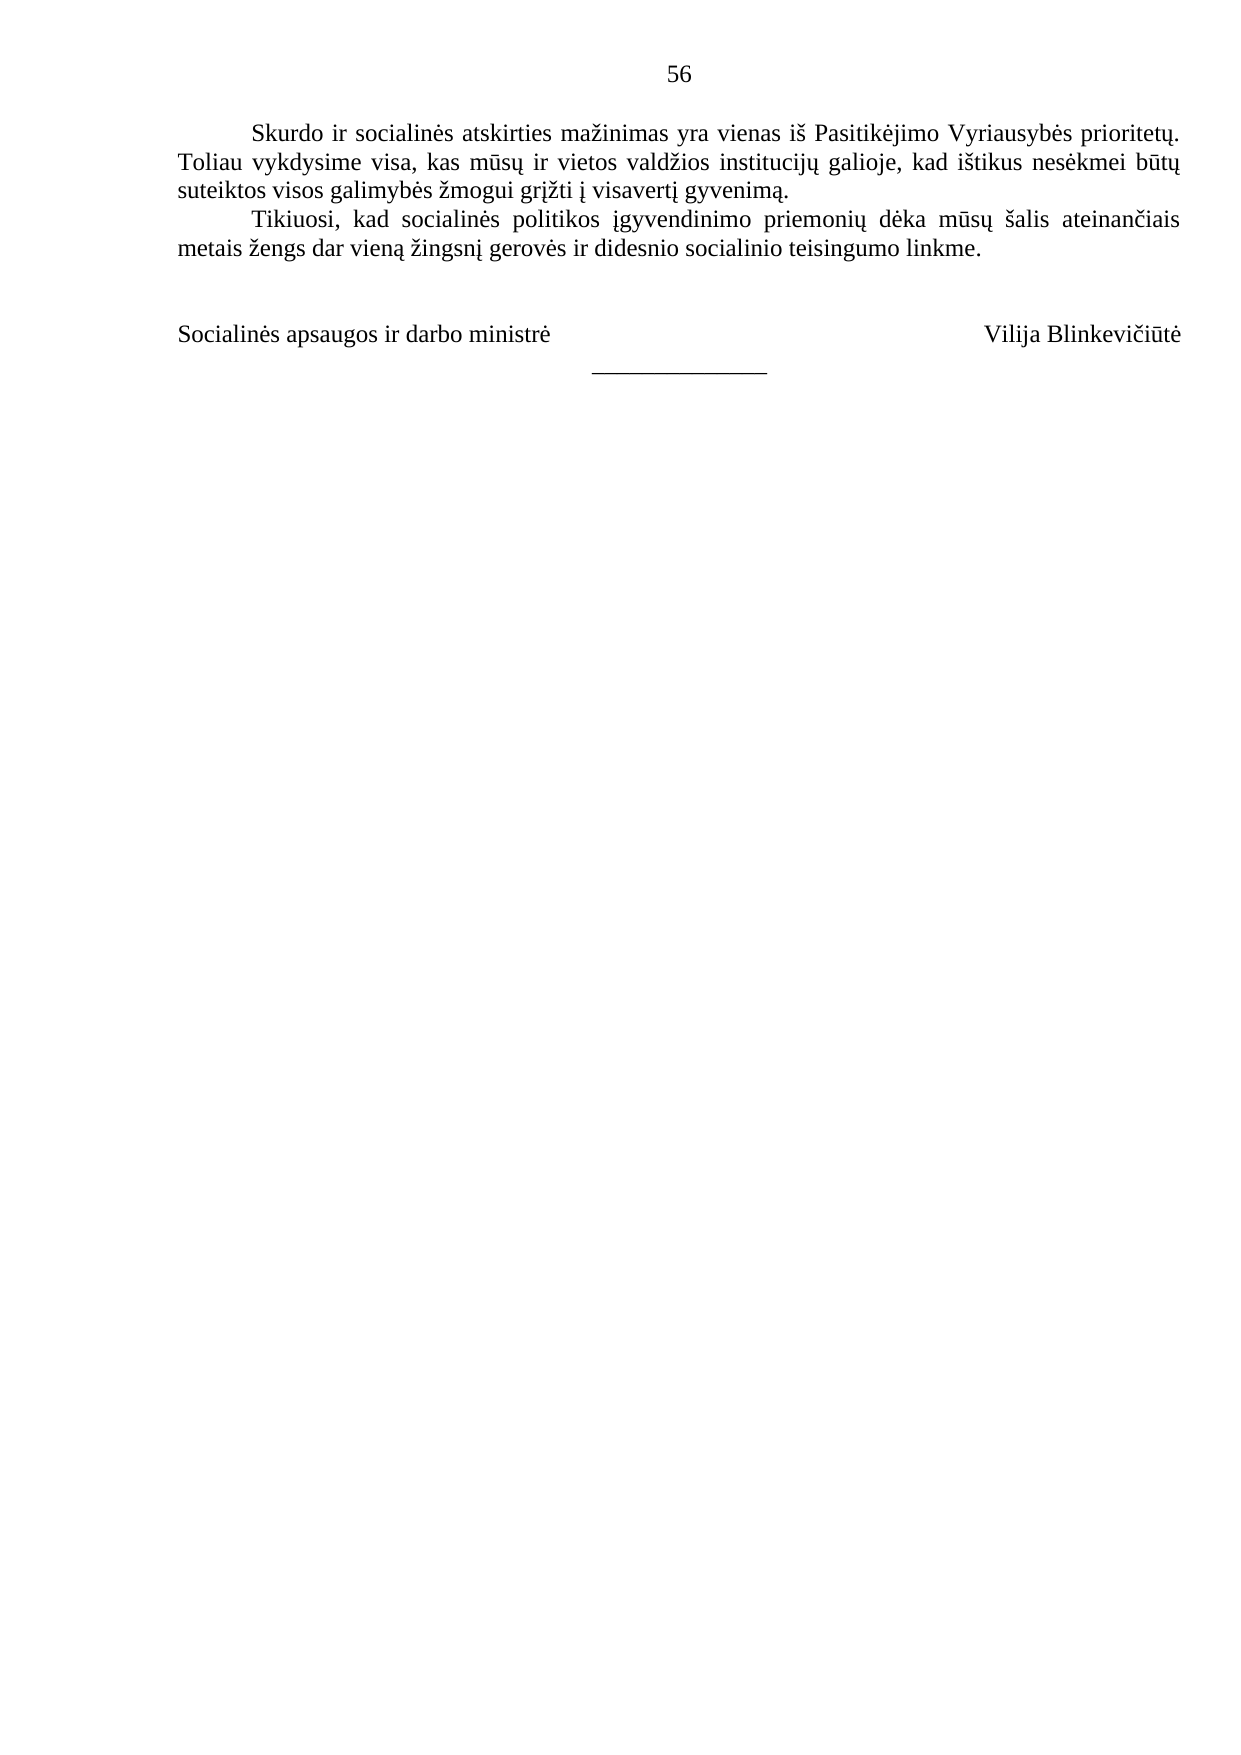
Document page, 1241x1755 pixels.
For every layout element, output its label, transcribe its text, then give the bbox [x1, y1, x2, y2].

text ______________ [177, 348, 1181, 377]
text Skurdo ir socialinės atskirties mažinimas yra vienas iš Pasitikėjimo Vyriausybės prioritetų. Toliau vykdysime visa, kas mūsų ir vietos valdžios institucijų galioje, kad ištikus nesėkmei būtų suteiktos visos galimybės žmogui grįžti į visavertį gyvenimą. [177, 118, 1181, 204]
text Tikiuosi, kad socialinės politikos įgyvendinimo priemonių dėka mūsų šalis ateinančiais metais žengs dar vieną žingsnį gerovės ir didesnio socialinio teisingumo linkme. [177, 204, 1181, 262]
text Socialinės apsaugos ir darbo ministrė Vilija Blinkevičiūtė [177, 319, 1181, 348]
